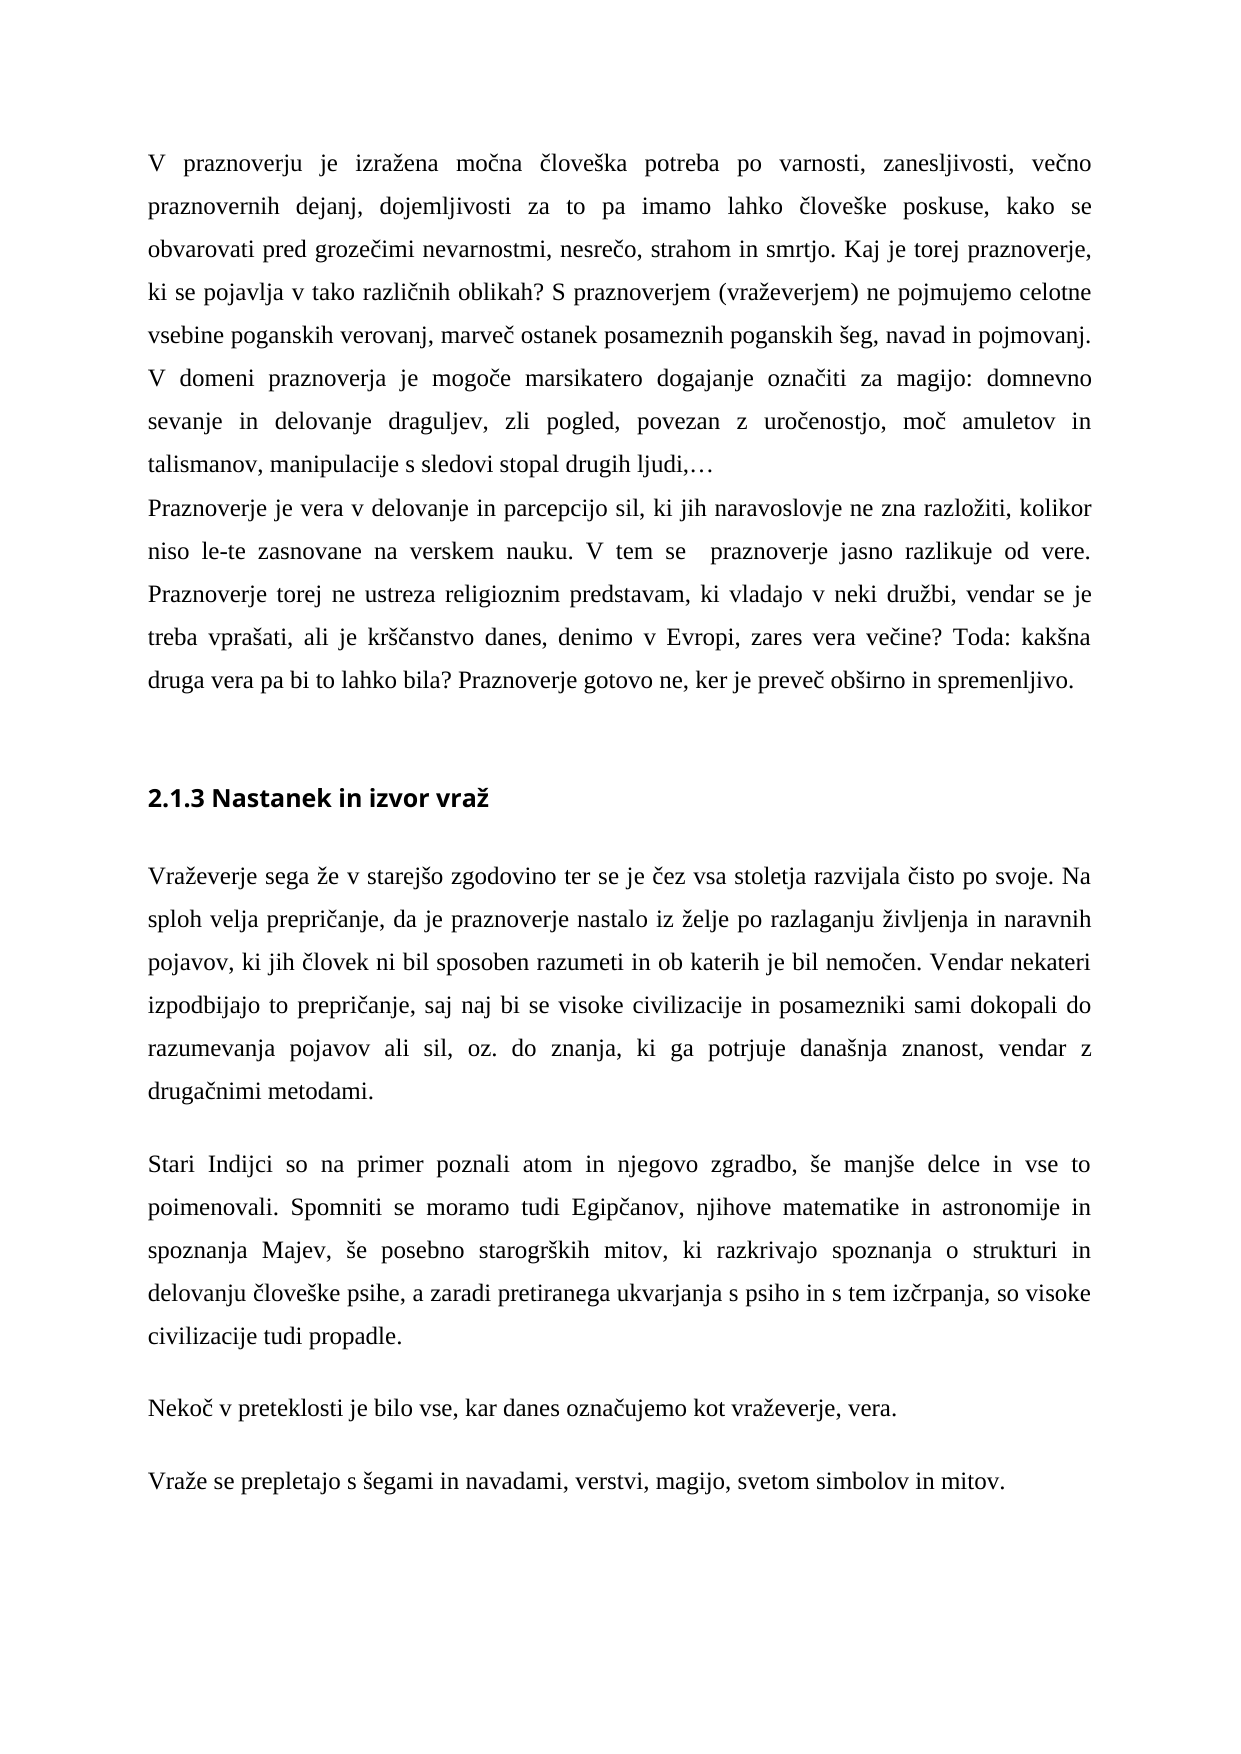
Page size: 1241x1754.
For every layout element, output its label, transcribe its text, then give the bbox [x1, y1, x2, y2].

text Nekoč v preteklosti je bilo vse, kar danes označujemo kot vraževerje, vera. [148, 1393, 1093, 1422]
text V praznoverju je izražena močna človeška potreba po varnosti, zanesljivosti, večno praznovernih dejanj, dojemljivosti za to pa imamo lahko človeške poskuse, kako se obvarovati pred grozečimi nevarnostmi, nesrečo, strahom in smrtjo. Kaj je torej praznoverje, ki se pojavlja v tako različnih oblikah? S praznoverjem (vraževerjem) ne pojmujemo celotne vsebine poganskih verovanj, marveč ostanek posameznih poganskih šeg, navad in pojmovanj. V domeni praznoverja je mogoče marsikatero dogajanje označiti za magijo: domnevno sevanje in delovanje draguljev, zli pogled, povezan z uročenostjo, moč amuletov in talismanov, manipulacije s sledovi stopal drugih ljudi,… [148, 148, 1093, 478]
text Stari Indijci so na primer poznali atom in njegovo zgradbo, še manjše delce in vse to poimenovali. Spomniti se moramo tudi Egipčanov, njihove matematike in astronomije in spoznanja Majev, še posebno starogrških mitov, ki razkrivajo spoznanja o strukturi in delovanju človeške psihe, a zaradi pretiranega ukvarjanja s psiho in s tem izčrpanja, so visoke civilizacije tudi propadle. [148, 1149, 1093, 1350]
text 2.1.3 Nastanek in izvor vraž [148, 781, 1093, 814]
text Praznoverje je vera v delovanje in parcepcijo sil, ki jih naravoslovje ne zna razložiti, kolikor niso le-te zasnovane na verskem nauku. V tem se praznoverje jasno razlikuje od vere. Praznoverje torej ne ustreza religioznim predstavam, ki vladajo v neki družbi, vendar se je treba vprašati, ali je krščanstvo danes, denimo v Evropi, zares vera večine? Toda: kakšna druga vera pa bi to lahko bila? Praznoverje gotovo ne, ker je preveč obširno in spremenljivo. [148, 493, 1093, 694]
text Vraže se prepletajo s šegami in navadami, verstvi, magijo, svetom simbolov in mitov. [148, 1466, 1093, 1494]
text Vraževerje sega že v starejšo zgodovino ter se je čez vsa stoletja razvijala čisto po svoje. Na sploh velja prepričanje, da je praznoverje nastalo iz želje po razlaganju življenja in naravnih pojavov, ki jih človek ni bil sposoben razumeti in ob katerih je bil nemočen. Vendar nekateri izpodbijajo to prepričanje, saj naj bi se visoke civilizacije in posamezniki sami dokopali do razumevanja pojavov ali sil, oz. do znanja, ki ga potrjuje današnja znanost, vendar z drugačnimi metodami. [148, 861, 1093, 1105]
